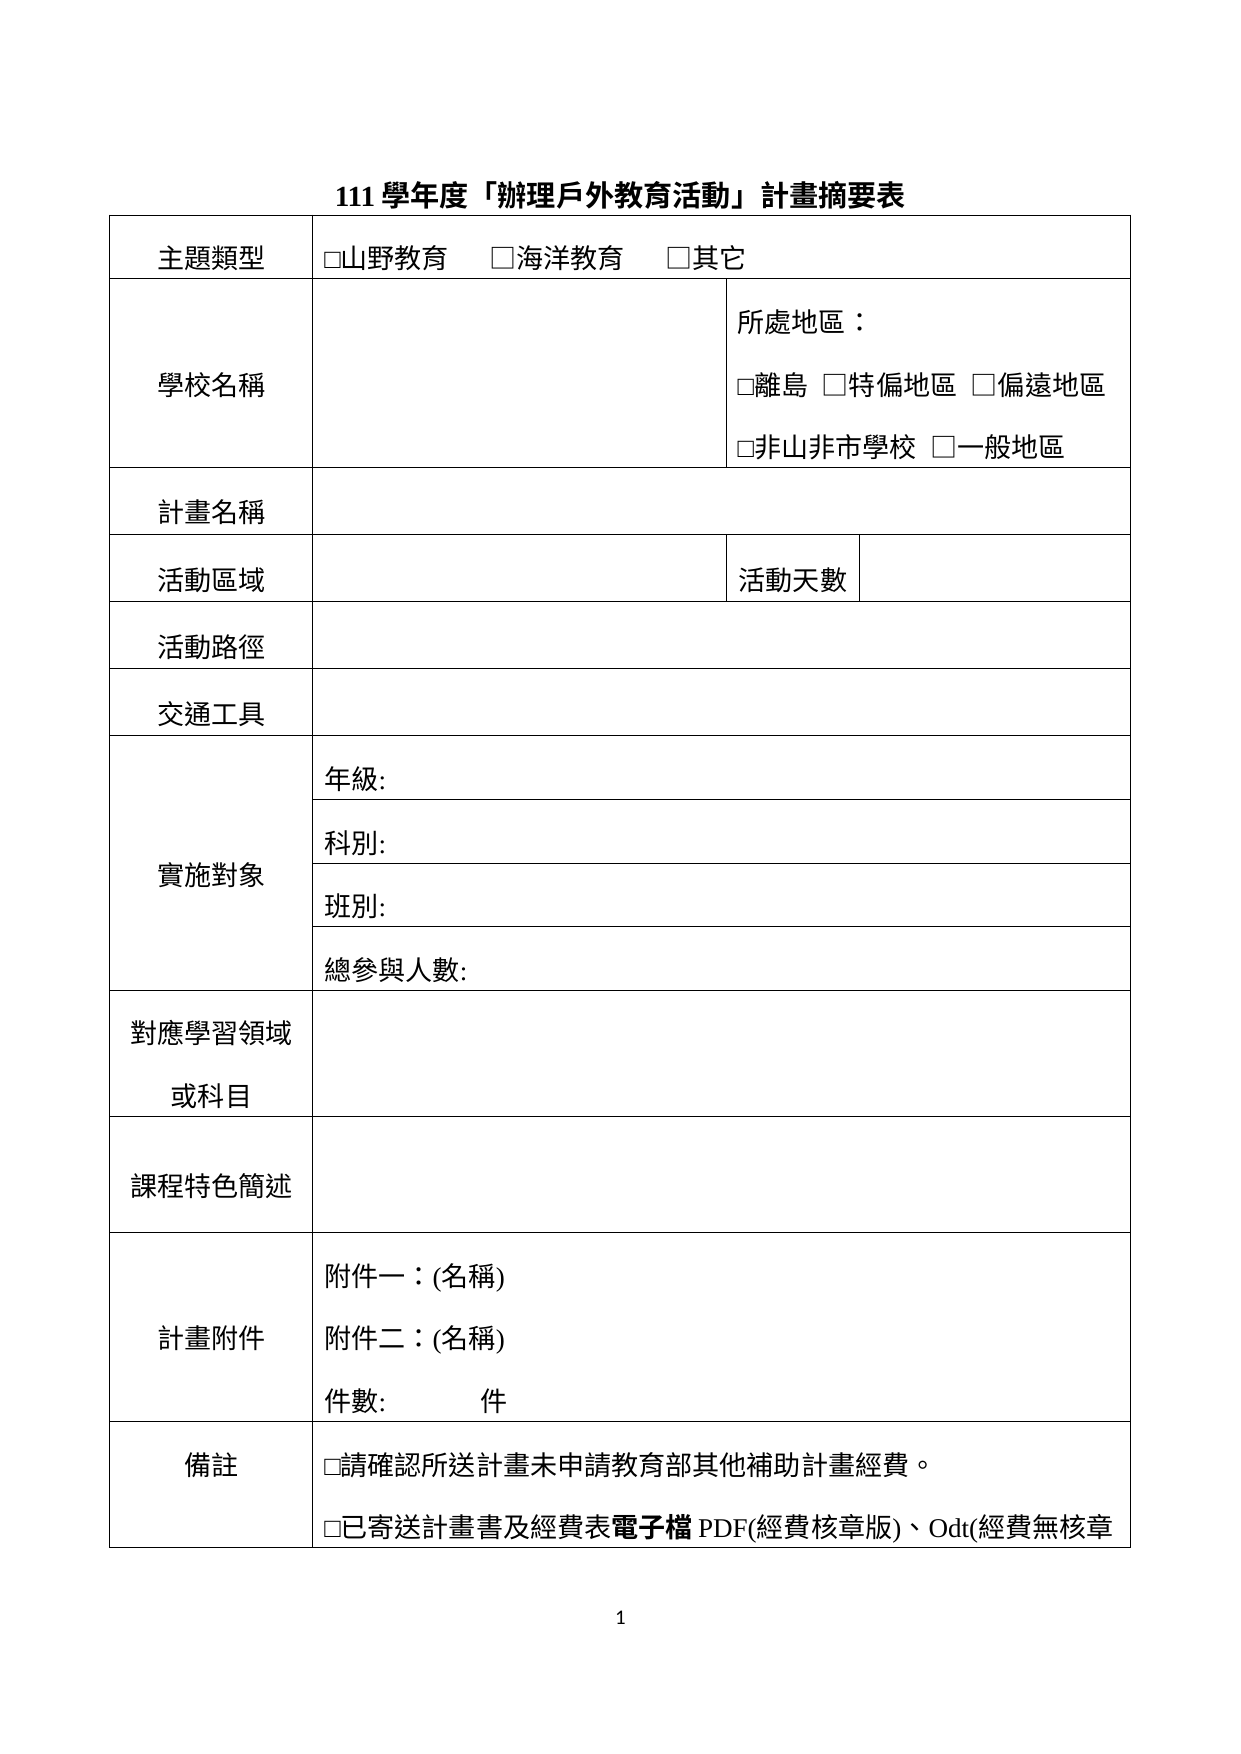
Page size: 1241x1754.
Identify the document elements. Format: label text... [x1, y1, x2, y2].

table_cell [313, 468, 1130, 534]
table_cell 學校名稱 [110, 279, 312, 467]
table_cell 對應學習領域或科目 [110, 991, 312, 1116]
text 111學年度「辦理戶外教育活動」計畫摘要表 [187, 152, 1053, 214]
table_cell 活動路徑 [110, 602, 312, 668]
table_header 主題類型 [110, 216, 312, 278]
table_cell 交通工具 [110, 669, 312, 735]
table_cell □請確認所送計畫未申請教育部其他補助計畫經費。 □已寄送計畫書及經費表電子檔PDF(經費核章版)、Odt(經費無核章 [313, 1422, 1130, 1547]
table_cell [313, 279, 726, 467]
table_cell [313, 1117, 1130, 1232]
table_cell 活動天數 [727, 535, 859, 601]
table_cell [313, 669, 1130, 735]
table_cell 班別: [313, 864, 1130, 926]
table_cell [313, 991, 1130, 1116]
table_cell 計畫名稱 [110, 468, 312, 534]
table_cell [860, 535, 1130, 601]
table_cell 計畫附件 [110, 1233, 312, 1421]
table_cell 年級: [313, 736, 1130, 799]
table_cell 備註 [110, 1422, 312, 1547]
table_cell 活動區域 [110, 535, 312, 601]
table_cell [313, 602, 1130, 668]
table_cell 附件一：(名稱) 附件二：(名稱) 件數: 件 [313, 1233, 1130, 1421]
table_header □山野教育 □海洋教育 □其它 [313, 216, 1130, 278]
table_cell 所處地區： □離島 □特偏地區 □偏遠地區 □非山非市學校 □一般地區 [727, 279, 1130, 467]
table_cell 實施對象 [110, 736, 312, 989]
table_cell 課程特色簡述 [110, 1117, 312, 1232]
table_cell [313, 535, 726, 601]
table_cell 總參與人數: [313, 927, 1130, 989]
table_cell 科別: [313, 800, 1130, 862]
